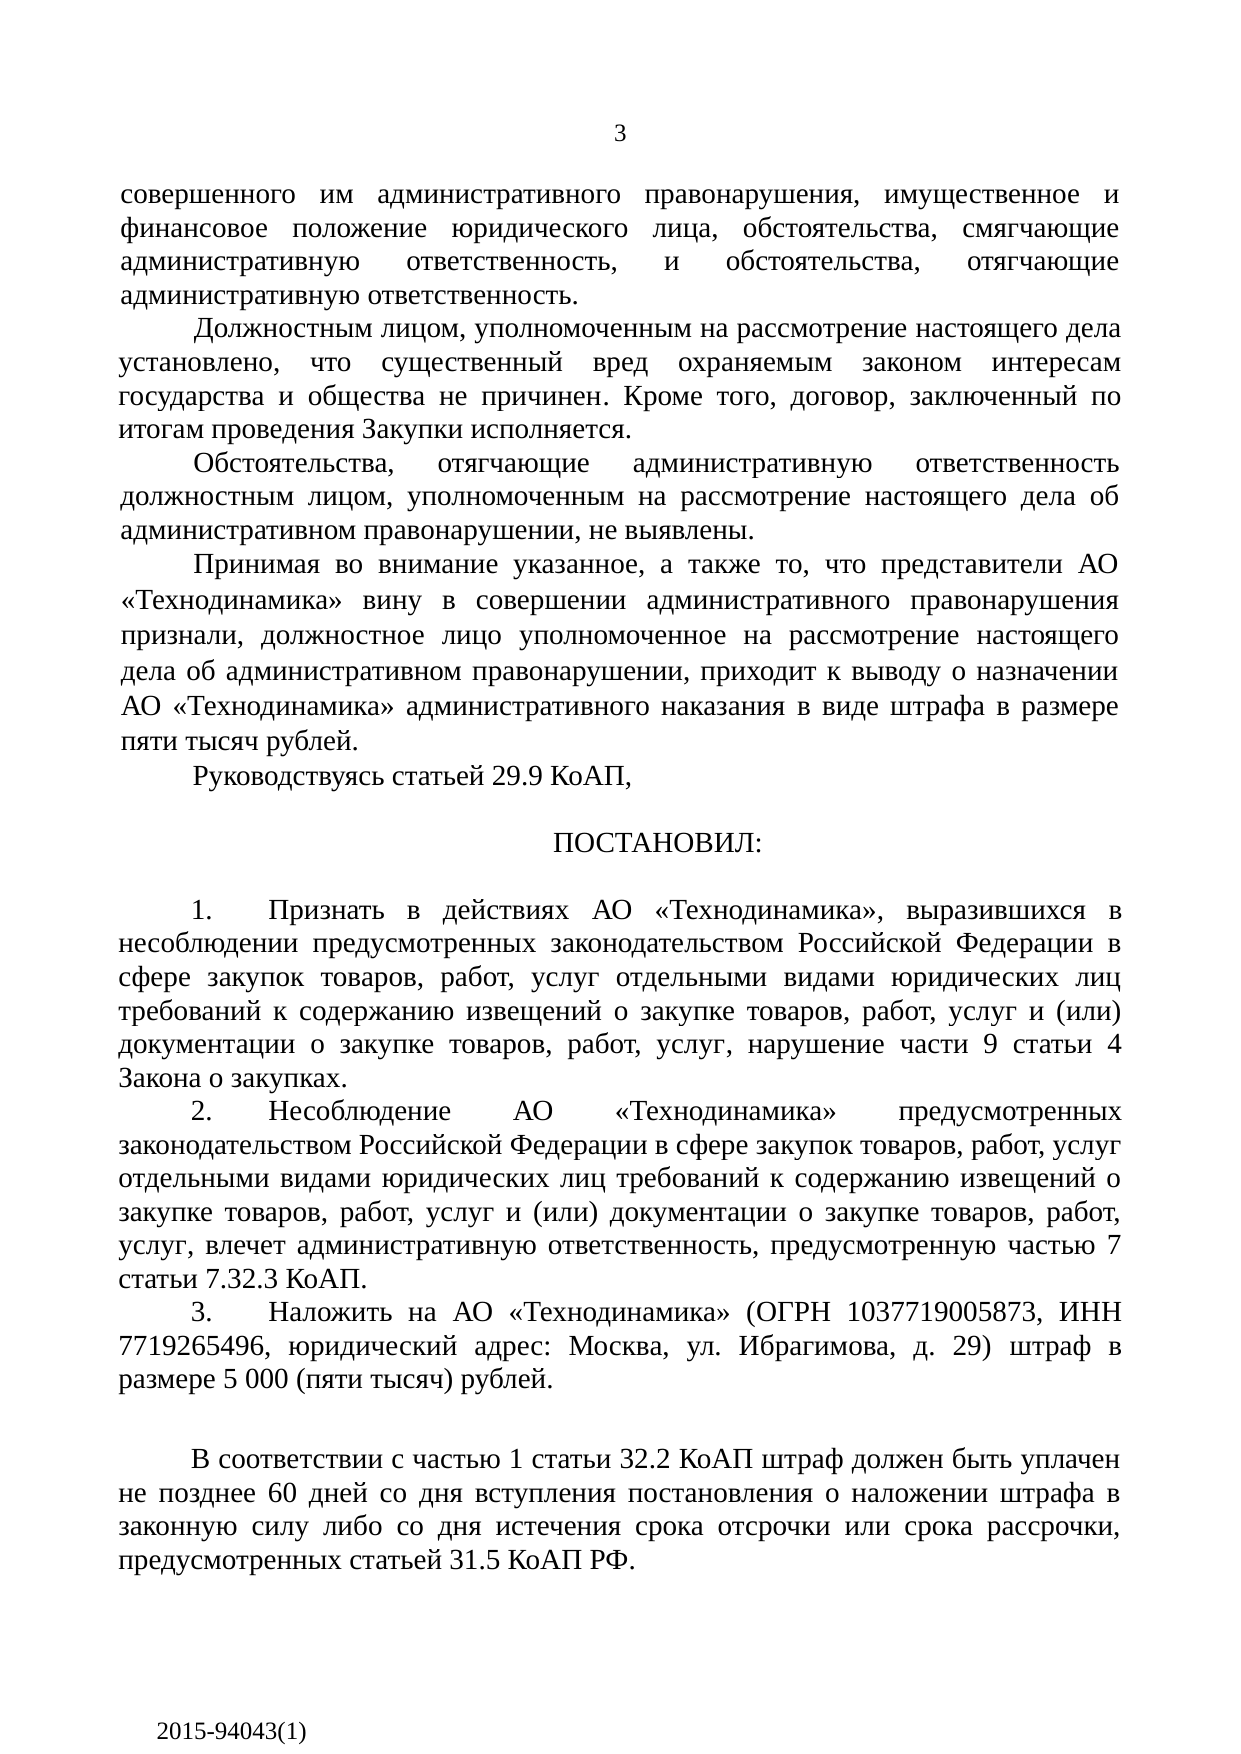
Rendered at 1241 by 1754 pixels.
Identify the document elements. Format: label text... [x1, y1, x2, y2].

text Принимая во внимание указанное, а также то, что представители АО «Технодинамика» вину в совершении административного правонарушения признали, должностное лицо уполномоченное на рассмотрение настоящего дела об административном правонарушении, приходит к выводу о назначении АО «Технодинамика» административного наказания в виде штрафа в размере пяти тысяч рублей. [121, 545, 1120, 758]
text В соответствии с частью 1 статьи 32.2 КоАП штраф должен быть уплачен не позднее 60 дней со дня вступления постановления о наложении штрафа в законную силу либо со дня истечения срока отсрочки или срока рассрочки, предусмотренных статьей 31.5 КоАП РФ. [118, 1441, 1122, 1575]
list Несоблюдение АО «Технодинамика» предусмотренных законодательством Российской Федерации в сфере закупок товаров, работ, услуг отдельными видами юридических лиц требований к содержанию извещений о закупке товаров, работ, услуг и (или) документации о закупке товаров, работ, услуг, влечет административную ответственность, предусмотренную частью 7 статьи 7.32.3 КоАП. [118, 1093, 1122, 1294]
text Должностным лицом, уполномоченным на рассмотрение настоящего дела установлено, что существенный вред охраняемым законом интересам государства и общества не причинен. Кроме того, договор, заключенный по итогам проведения Закупки исполняется. [118, 311, 1122, 445]
text Руководствуясь статьей 29.9 КоАП, [118, 758, 1122, 791]
list Наложить на АО «Технодинамика» (ОГРН 1037719005873, ИНН 7719265496, юридический адрес: Москва, ул. Ибрагимова, д. 29) штраф в размере 5 000 (пяти тысяч) рублей. [118, 1294, 1122, 1395]
list Признать в действиях АО «Технодинамика», выразившихся в несоблюдении предусмотренных законодательством Российской Федерации в сфере закупок товаров, работ, услуг отдельными видами юридических лиц требований к содержанию извещений о закупке товаров, работ, услуг и (или) документации о закупке товаров, работ, услуг, нарушение части 9 статьи 4 Закона о закупках. [118, 892, 1122, 1093]
text Обстоятельства, отягчающие административную ответственность должностным лицом, уполномоченным на рассмотрение настоящего дела об административном правонарушении, не выявлены. [120, 445, 1120, 545]
text ПОСТАНОВИЛ: [118, 825, 1122, 858]
text совершенного им административного правонарушения, имущественное и финансовое положение юридического лица, обстоятельства, смягчающие административную ответственность, и обстоятельства, отягчающие административную ответственность. [120, 176, 1120, 311]
